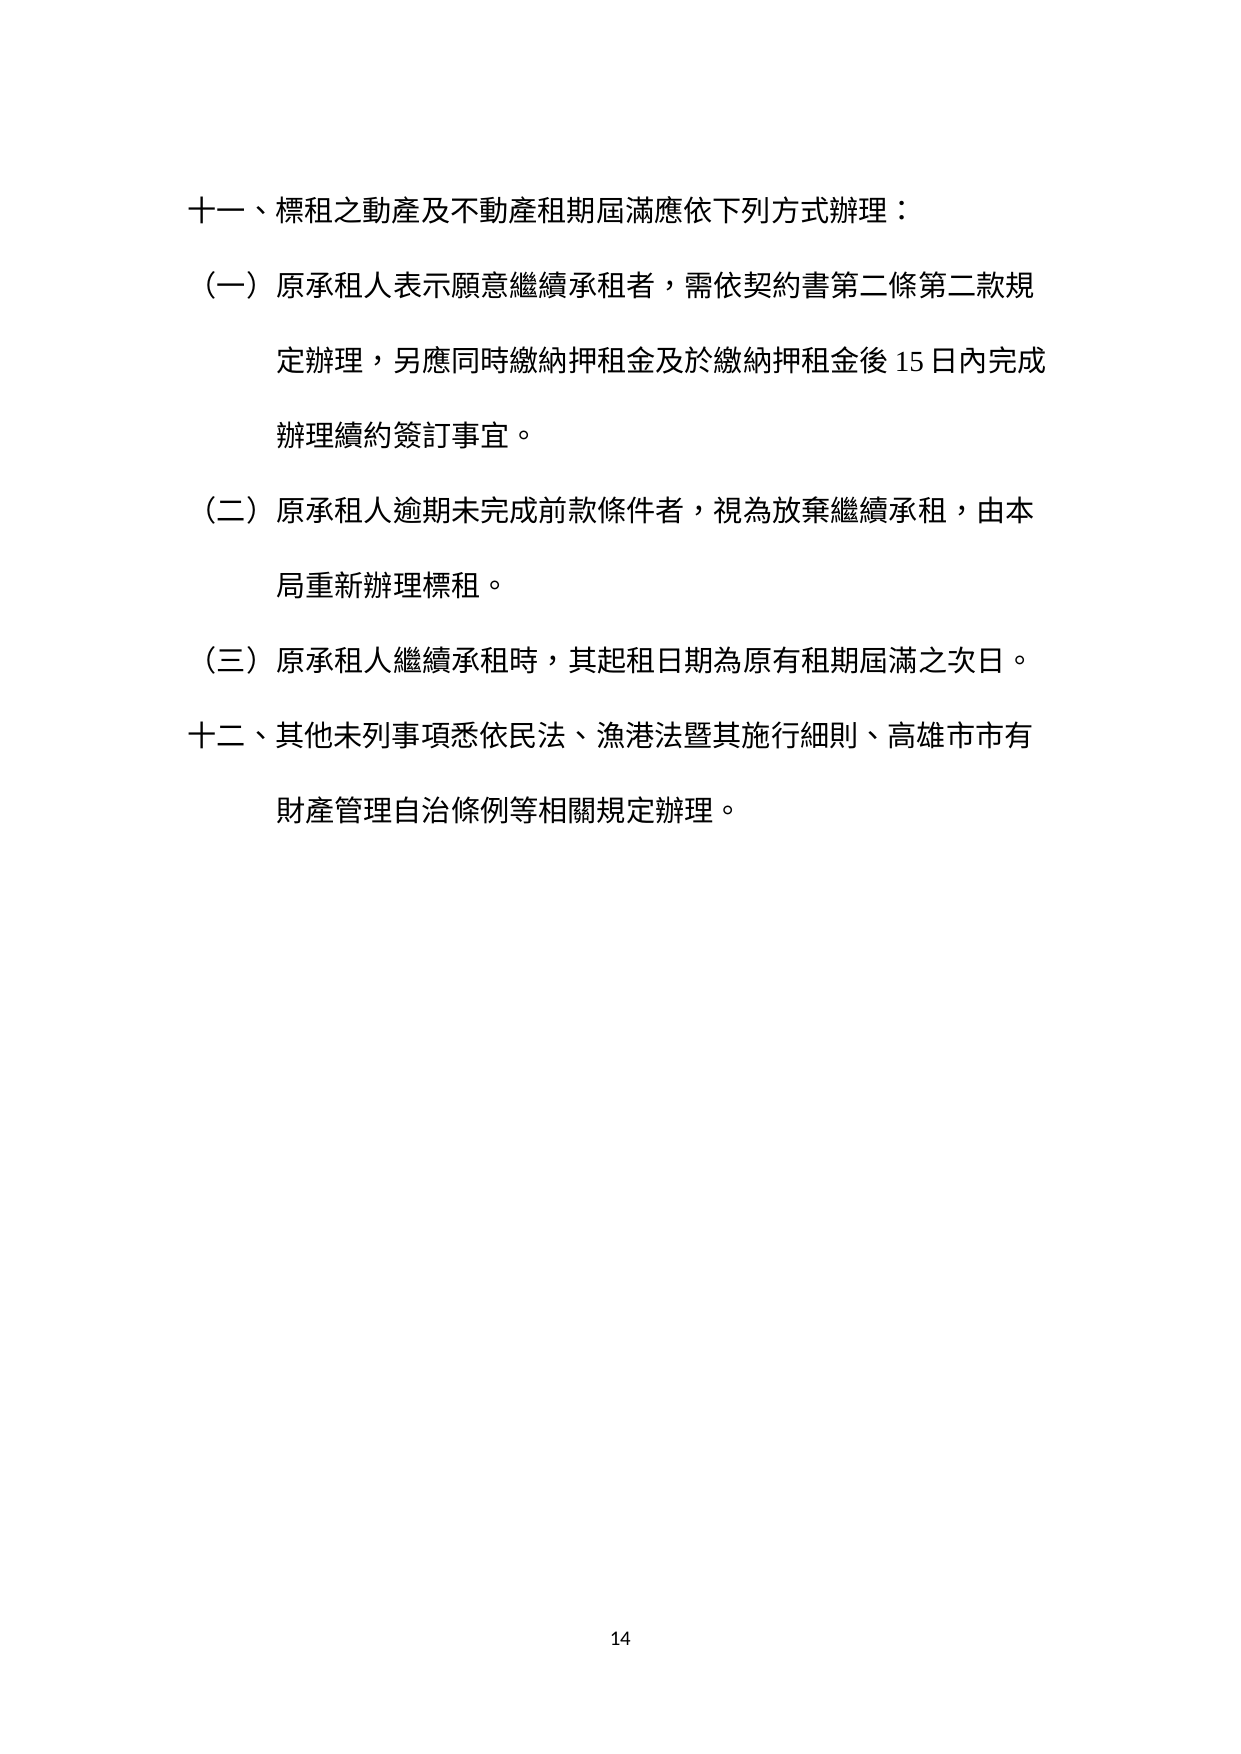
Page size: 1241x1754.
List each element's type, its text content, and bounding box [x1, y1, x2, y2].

list 原承租人逾期未完成前款條件者，視為放棄繼續承租，由本局重新辦理標租。 [187, 464, 1053, 614]
list 原承租人表示願意繼續承租者，需依契約書第二條第二款規定辦理，另應同時繳納押租金及於繳納押租金後15日內完成辦理續約簽訂事宜。 [187, 239, 1053, 464]
list 原承租人繼續承租時，其起租日期為原有租期屆滿之次日。 [187, 614, 1053, 689]
text 十二、其他未列事項悉依民法、漁港法暨其施行細則、高雄市市有財產管理自治條例等相關規定辦理。 [187, 689, 1053, 839]
text 十一、標租之動產及不動產租期屆滿應依下列方式辦理： [187, 164, 1053, 239]
